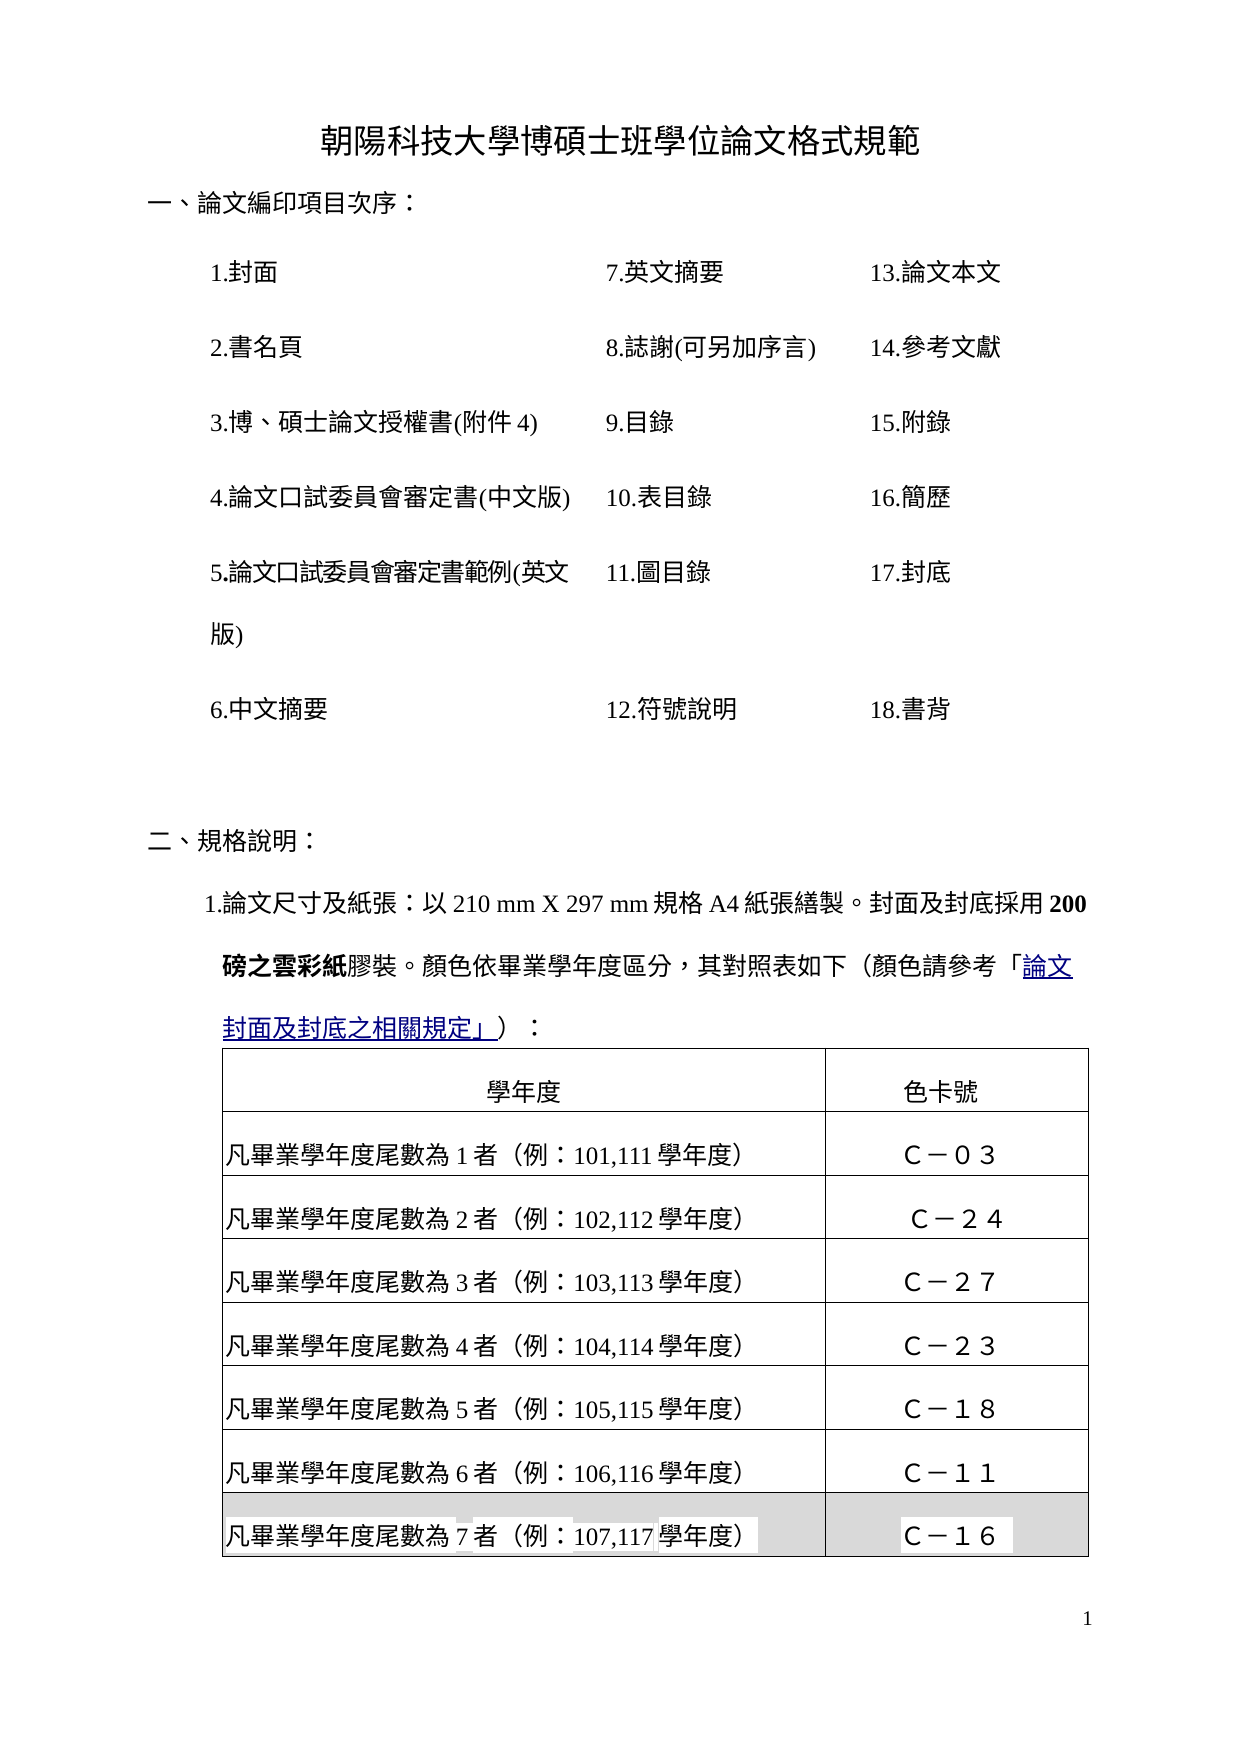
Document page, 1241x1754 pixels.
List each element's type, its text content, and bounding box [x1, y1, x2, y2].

table_header 色卡號 [826, 1049, 1088, 1111]
table_cell Ｃ－１１ [826, 1430, 1088, 1492]
table_header 7.英文摘要 [603, 223, 867, 297]
table_cell 凡畢業學年度尾數為5者（例：105,115學年度） [223, 1366, 825, 1429]
table_cell 8.誌謝(可另加序言) [603, 298, 867, 372]
table_cell 9.目錄 [603, 373, 867, 447]
table_cell 凡畢業學年度尾數為4者（例：104,114學年度） [223, 1303, 825, 1365]
table_cell 11.圖目錄 [603, 523, 867, 660]
table_cell Ｃ－２４ [826, 1176, 1088, 1238]
table_cell Ｃ－２３ [826, 1303, 1088, 1365]
table_cell 凡畢業學年度尾數為2者（例：102,112學年度） [223, 1176, 825, 1238]
table_cell 凡畢業學年度尾數為3者（例：103,113學年度） [223, 1239, 825, 1302]
table_cell 14.參考文獻 [867, 298, 1080, 372]
text 一、論文編印項目次序： [148, 160, 1092, 222]
table_cell 6.中文摘要 [207, 660, 603, 735]
text 朝陽科技大學博碩士班學位論文格式規範 [148, 97, 1092, 160]
table_cell Ｃ－１８ [826, 1366, 1088, 1429]
table_cell 15.附錄 [867, 373, 1080, 447]
table_cell 17.封底 [867, 523, 1080, 660]
table_cell 凡畢業學年度尾數為1者（例：101,111學年度） [223, 1112, 825, 1174]
table_cell Ｃ－２７ [826, 1239, 1088, 1302]
text 1.論文尺寸及紙張：以210 mm X 297 mm規格A4紙張繕製。封面及封底採用200磅之雲彩紙膠裝。顏色依畢業學年度區分，其對照表如下（顏色請參考「論文封面及封底之相關規定」）： [204, 860, 1092, 1047]
table_cell 凡畢業學年度尾數為7者（例：107,117學年度） [223, 1493, 825, 1556]
table_cell 2.書名頁 [207, 298, 603, 372]
table_cell 凡畢業學年度尾數為6者（例：106,116學年度） [223, 1430, 825, 1492]
table_header 13.論文本文 [867, 223, 1080, 297]
table_header 學年度 [223, 1049, 825, 1111]
text 二、規格說明： [148, 797, 1092, 860]
table_cell 5.論文口試委員會審定書範例(英文版) [207, 523, 603, 660]
table_cell 4.論文口試委員會審定書(中文版) [207, 448, 603, 522]
table_cell Ｃ－１６ [826, 1493, 1088, 1556]
table_header 1.封面 [207, 223, 603, 297]
table_cell 3.博、碩士論文授權書(附件4) [207, 373, 603, 447]
table_cell 12.符號說明 [603, 660, 867, 735]
table_cell 16.簡歷 [867, 448, 1080, 522]
table_cell 10.表目錄 [603, 448, 867, 522]
table_cell Ｃ－０３ [826, 1112, 1088, 1174]
table_cell 18.書背 [867, 660, 1080, 735]
